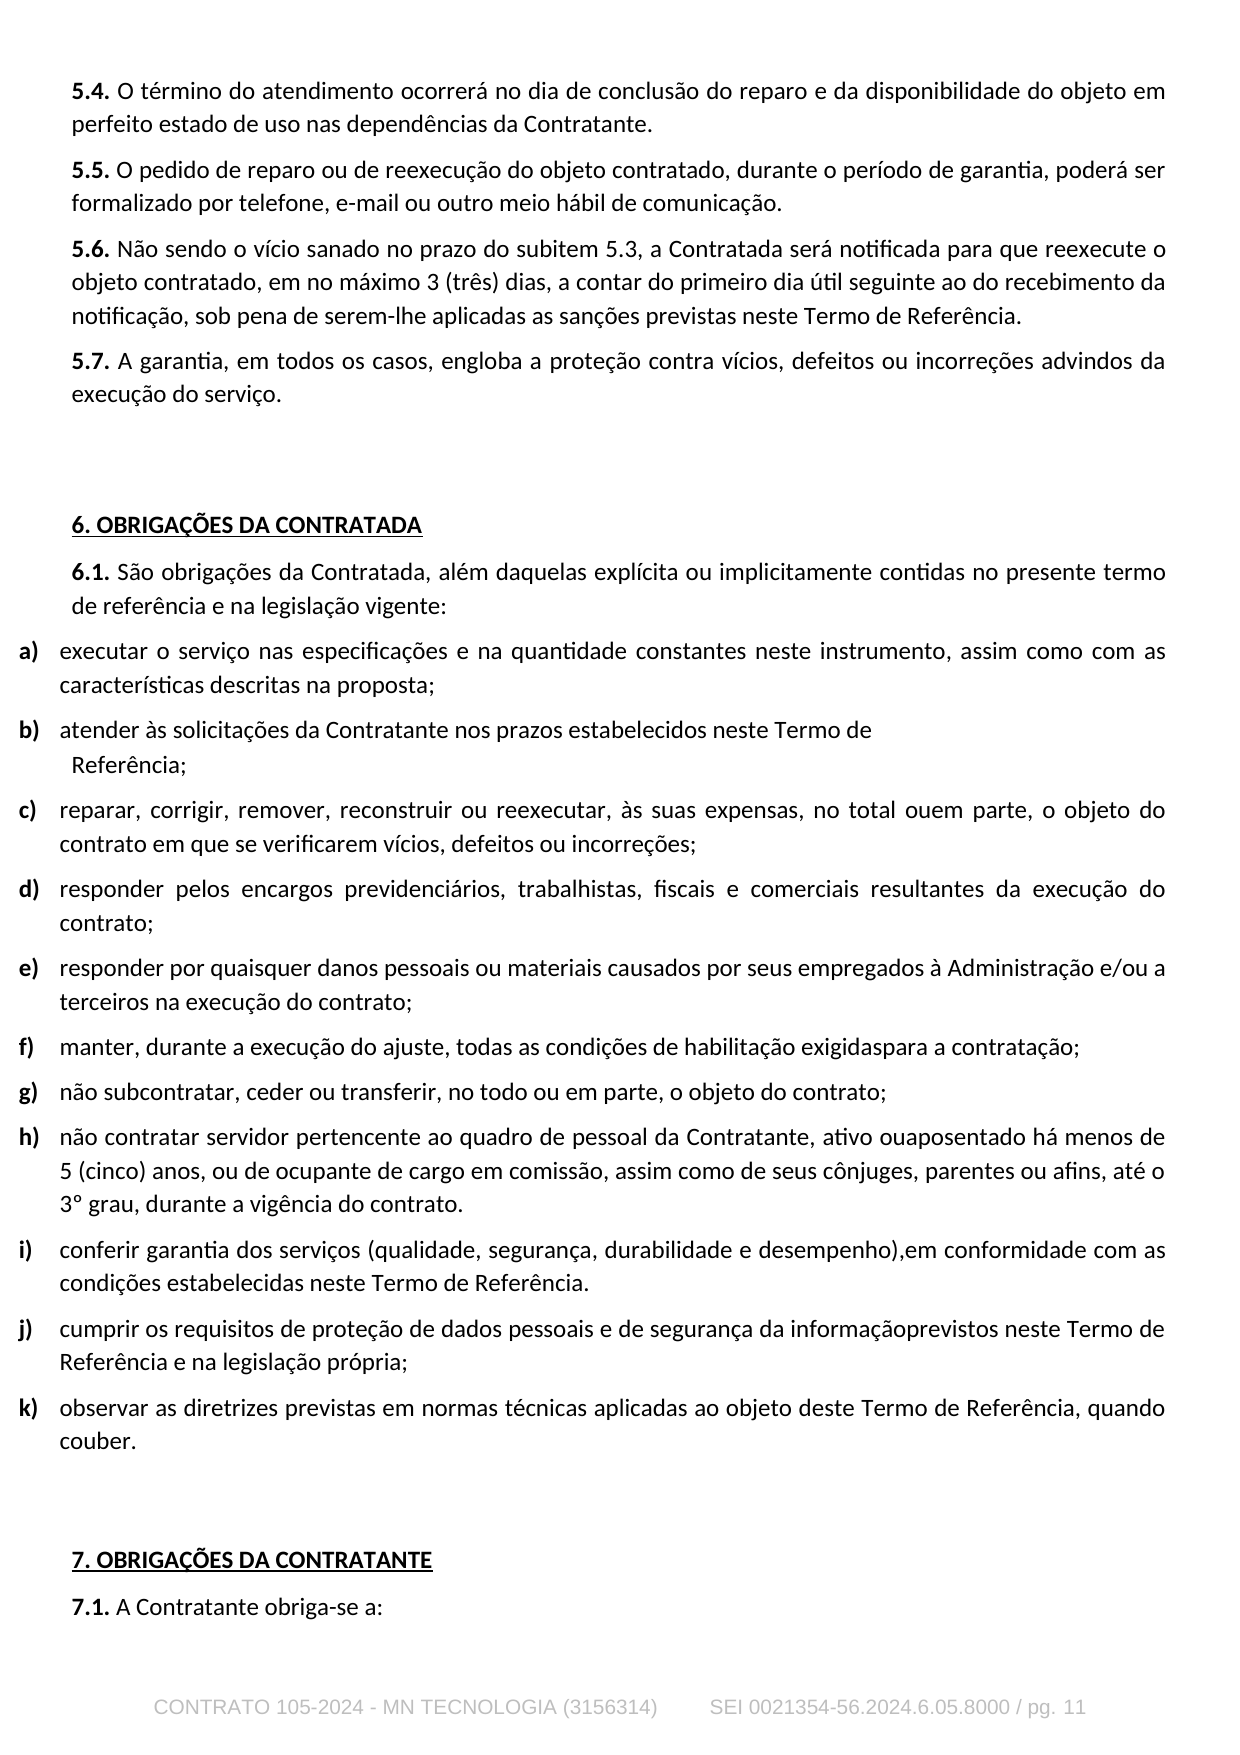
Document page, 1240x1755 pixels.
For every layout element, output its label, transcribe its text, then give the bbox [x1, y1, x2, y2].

list observar as diretrizes previstas em normas técnicas aplicadas ao objeto deste Termo de Referência, quando couber. [18, 1392, 1168, 1456]
subtitle 6. OBRIGAÇÕES DA CONTRATADA [71, 509, 1170, 540]
list manter, durante a execução do ajuste, todas as condições de habilitação exigidaspara a contratação; [18, 1031, 1168, 1061]
list cumprir os requisitos de proteção de dados pessoais e de segurança da informaçãoprevistos neste Termo de Referência e na legislação própria; [18, 1313, 1168, 1377]
text 7.1. A Contratante obriga-se a: [71, 1591, 1168, 1622]
list executar o serviço nas especificações e na quantidade constantes neste instrumento, assim como com as características descritas na proposta; [18, 635, 1168, 699]
text 5.5. O pedido de reparo ou de reexecução do objeto contratado, durante o período de garantia, poderá ser formalizado por telefone, e-mail ou outro meio hábil de comunicação. [71, 154, 1168, 218]
text 5.4. O término do atendimento ocorrerá no dia de conclusão do reparo e da disponibilidade do objeto em perfeito estado de uso nas dependências da Contratante. [71, 75, 1168, 139]
list atender às solicitações da Contratante nos prazos estabelecidos neste Termo de [18, 714, 1168, 745]
list não contratar servidor pertencente ao quadro de pessoal da Contratante, ativo ouaposentado há menos de 5 (cinco) anos, ou de ocupante de cargo em comissão, assim como de seus cônjuges, parentes ou afins, até o 3º grau, durante a vigência do contrato. [18, 1122, 1168, 1219]
list conferir garantia dos serviços (qualidade, segurança, durabilidade e desempenho),em conformidade com as condições estabelecidas neste Termo de Referência. [18, 1234, 1168, 1298]
text 5.6. Não sendo o vício sanado no prazo do subitem 5.3, a Contratada será notificada para que reexecute o objeto contratado, em no máximo 3 (três) dias, a contar do primeiro dia útil seguinte ao do recebimento da notificação, sob pena de serem-lhe aplicadas as sanções previstas neste Termo de Referência. [71, 233, 1168, 330]
list responder por quaisquer danos pessoais ou materiais causados por seus empregados à Administração e/ou a terceiros na execução do contrato; [18, 952, 1168, 1016]
list reparar, corrigir, remover, reconstruir ou reexecutar, às suas expensas, no total ouem parte, o objeto do contrato em que se verificarem vícios, defeitos ou incorreções; [18, 794, 1168, 858]
text 6.1. São obrigações da Contratada, além daquelas explícita ou implicitamente contidas no presente termo de referência e na legislação vigente: [71, 556, 1168, 621]
subtitle 7. OBRIGAÇÕES DA CONTRATANTE [71, 1544, 1170, 1575]
text Referência; [71, 749, 1168, 779]
list responder pelos encargos previdenciários, trabalhistas, fiscais e comerciais resultantes da execução do contrato; [18, 873, 1168, 937]
text 5.7. A garantia, em todos os casos, engloba a proteção contra vícios, defeitos ou incorreções advindos da execução do serviço. [71, 345, 1168, 409]
list não subcontratar, ceder ou transferir, no todo ou em parte, o objeto do contrato; [18, 1076, 1168, 1107]
